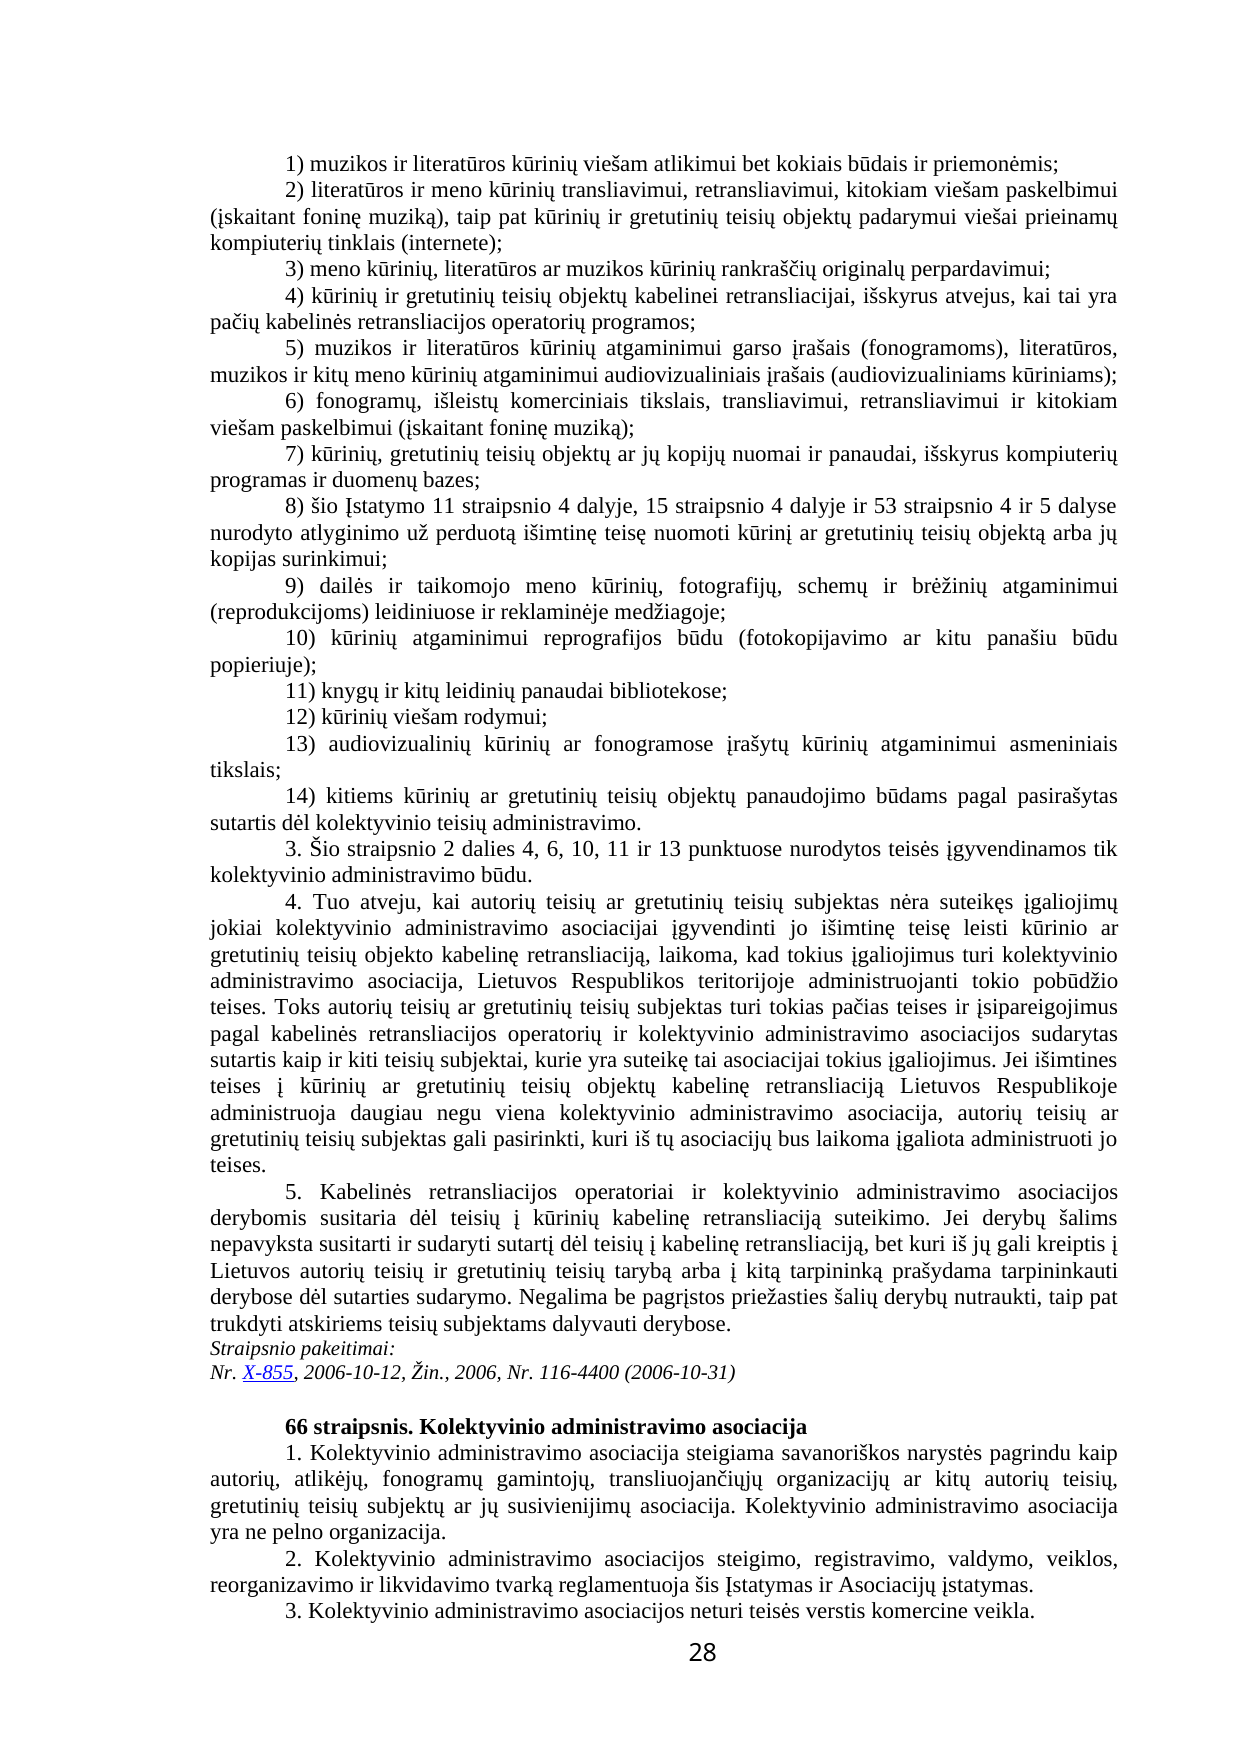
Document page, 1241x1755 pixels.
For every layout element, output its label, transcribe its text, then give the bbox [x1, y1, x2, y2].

text 10) kūrinių atgaminimui reprografijos būdu (fotokopijavimo ar kitu panašiu būdu popieriuje); [210, 624, 1119, 677]
text 5) muzikos ir literatūros kūrinių atgaminimui garso įrašais (fonogramoms), literatūros, muzikos ir kitų meno kūrinių atgaminimui audiovizualiniais įrašais (audiovizualiniams kūriniams); [210, 334, 1119, 387]
text 4) kūrinių ir gretutinių teisių objektų kabelinei retransliacijai, išskyrus atvejus, kai tai yra pačių kabelinės retransliacijos operatorių programos; [210, 282, 1119, 334]
text 3. Šio straipsnio 2 dalies 4, 6, 10, 11 ir 13 punktuose nurodytos teisės įgyvendinamos tik kolektyvinio administravimo būdu. [210, 835, 1119, 888]
text 13) audiovizualinių kūrinių ar fonogramose įrašytų kūrinių atgaminimui asmeniniais tikslais; [210, 730, 1119, 782]
text 1. Kolektyvinio administravimo asociacija steigiama savanoriškos narystės pagrindu kaip autorių, atlikėjų, fonogramų gamintojų, transliuojančiųjų organizacijų ar kitų autorių teisių, gretutinių teisių subjektų ar jų susivienijimų asociacija. Kolektyvinio administravimo asociacija yra ne pelno organizacija. [210, 1439, 1119, 1544]
text 3) meno kūrinių, literatūros ar muzikos kūrinių rankraščių originalų perpardavimui; [210, 255, 1119, 282]
text 5. Kabelinės retransliacijos operatoriai ir kolektyvinio administravimo asociacijos derybomis susitaria dėl teisių į kūrinių kabelinę retransliaciją suteikimo. Jei derybų šalims nepavyksta susitarti ir sudaryti sutartį dėl teisių į kabelinę retransliaciją, bet kuri iš jų gali kreiptis į Lietuvos autorių teisių ir gretutinių teisių tarybą arba į kitą tarpininką prašydama tarpininkauti derybose dėl sutarties sudarymo. Negalima be pagrįstos priežasties šalių derybų nutraukti, taip pat trukdyti atskiriems teisių subjektams dalyvauti derybose. [210, 1178, 1119, 1336]
text 1) muzikos ir literatūros kūrinių viešam atlikimui bet kokiais būdais ir priemonėmis; [210, 150, 1119, 176]
text 66 straipsnis. Kolektyvinio administravimo asociacija [210, 1413, 1119, 1439]
text 2) literatūros ir meno kūrinių transliavimui, retransliavimui, kitokiam viešam paskelbimui (įskaitant foninę muziką), taip pat kūrinių ir gretutinių teisių objektų padarymui viešai prieinamų kompiuterių tinklais (internete); [210, 176, 1119, 255]
text 4. Tuo atveju, kai autorių teisių ar gretutinių teisių subjektas nėra suteikęs įgaliojimų jokiai kolektyvinio administravimo asociacijai įgyvendinti jo išimtinę teisę leisti kūrinio ar gretutinių teisių objekto kabelinę retransliaciją, laikoma, kad tokius įgaliojimus turi kolektyvinio administravimo asociacija, Lietuvos Respublikos teritorijoje administruojanti tokio pobūdžio teises. Toks autorių teisių ar gretutinių teisių subjektas turi tokias pačias teises ir įsipareigojimus pagal kabelinės retransliacijos operatorių ir kolektyvinio administravimo asociacijos sudarytas sutartis kaip ir kiti teisių subjektai, kurie yra suteikę tai asociacijai tokius įgaliojimus. Jei išimtines teises į kūrinių ar gretutinių teisių objektų kabelinę retransliaciją Lietuvos Respublikoje administruoja daugiau negu viena kolektyvinio administravimo asociacija, autorių teisių ar gretutinių teisių subjektas gali pasirinkti, kuri iš tų asociacijų bus laikoma įgaliota administruoti jo teises. [210, 888, 1119, 1178]
text Straipsnio pakeitimai: [210, 1336, 1119, 1360]
text 11) knygų ir kitų leidinių panaudai bibliotekose; [210, 677, 1119, 703]
text 14) kitiems kūrinių ar gretutinių teisių objektų panaudojimo būdams pagal pasirašytas sutartis dėl kolektyvinio teisių administravimo. [210, 782, 1119, 835]
text 2. Kolektyvinio administravimo asociacijos steigimo, registravimo, valdymo, veiklos, reorganizavimo ir likvidavimo tvarką reglamentuoja šis Įstatymas ir Asociacijų įstatymas. [210, 1544, 1119, 1597]
text 7) kūrinių, gretutinių teisių objektų ar jų kopijų nuomai ir panaudai, išskyrus kompiuterių programas ir duomenų bazes; [210, 440, 1119, 493]
text 9) dailės ir taikomojo meno kūrinių, fotografijų, schemų ir brėžinių atgaminimui (reprodukcijoms) leidiniuose ir reklaminėje medžiagoje; [210, 572, 1119, 624]
text 6) fonogramų, išleistų komerciniais tikslais, transliavimui, retransliavimui ir kitokiam viešam paskelbimui (įskaitant foninę muziką); [210, 387, 1119, 440]
text Nr. X-855, 2006-10-12, Žin., 2006, Nr. 116-4400 (2006-10-31) [210, 1360, 1120, 1384]
text 3. Kolektyvinio administravimo asociacijos neturi teisės verstis komercine veikla. [210, 1597, 1119, 1624]
text 12) kūrinių viešam rodymui; [210, 703, 1119, 730]
text 8) šio Įstatymo 11 straipsnio 4 dalyje, 15 straipsnio 4 dalyje ir 53 straipsnio 4 ir 5 dalyse nurodyto atlyginimo už perduotą išimtinę teisę nuomoti kūrinį ar gretutinių teisių objektą arba jų kopijas surinkimui; [210, 493, 1119, 572]
